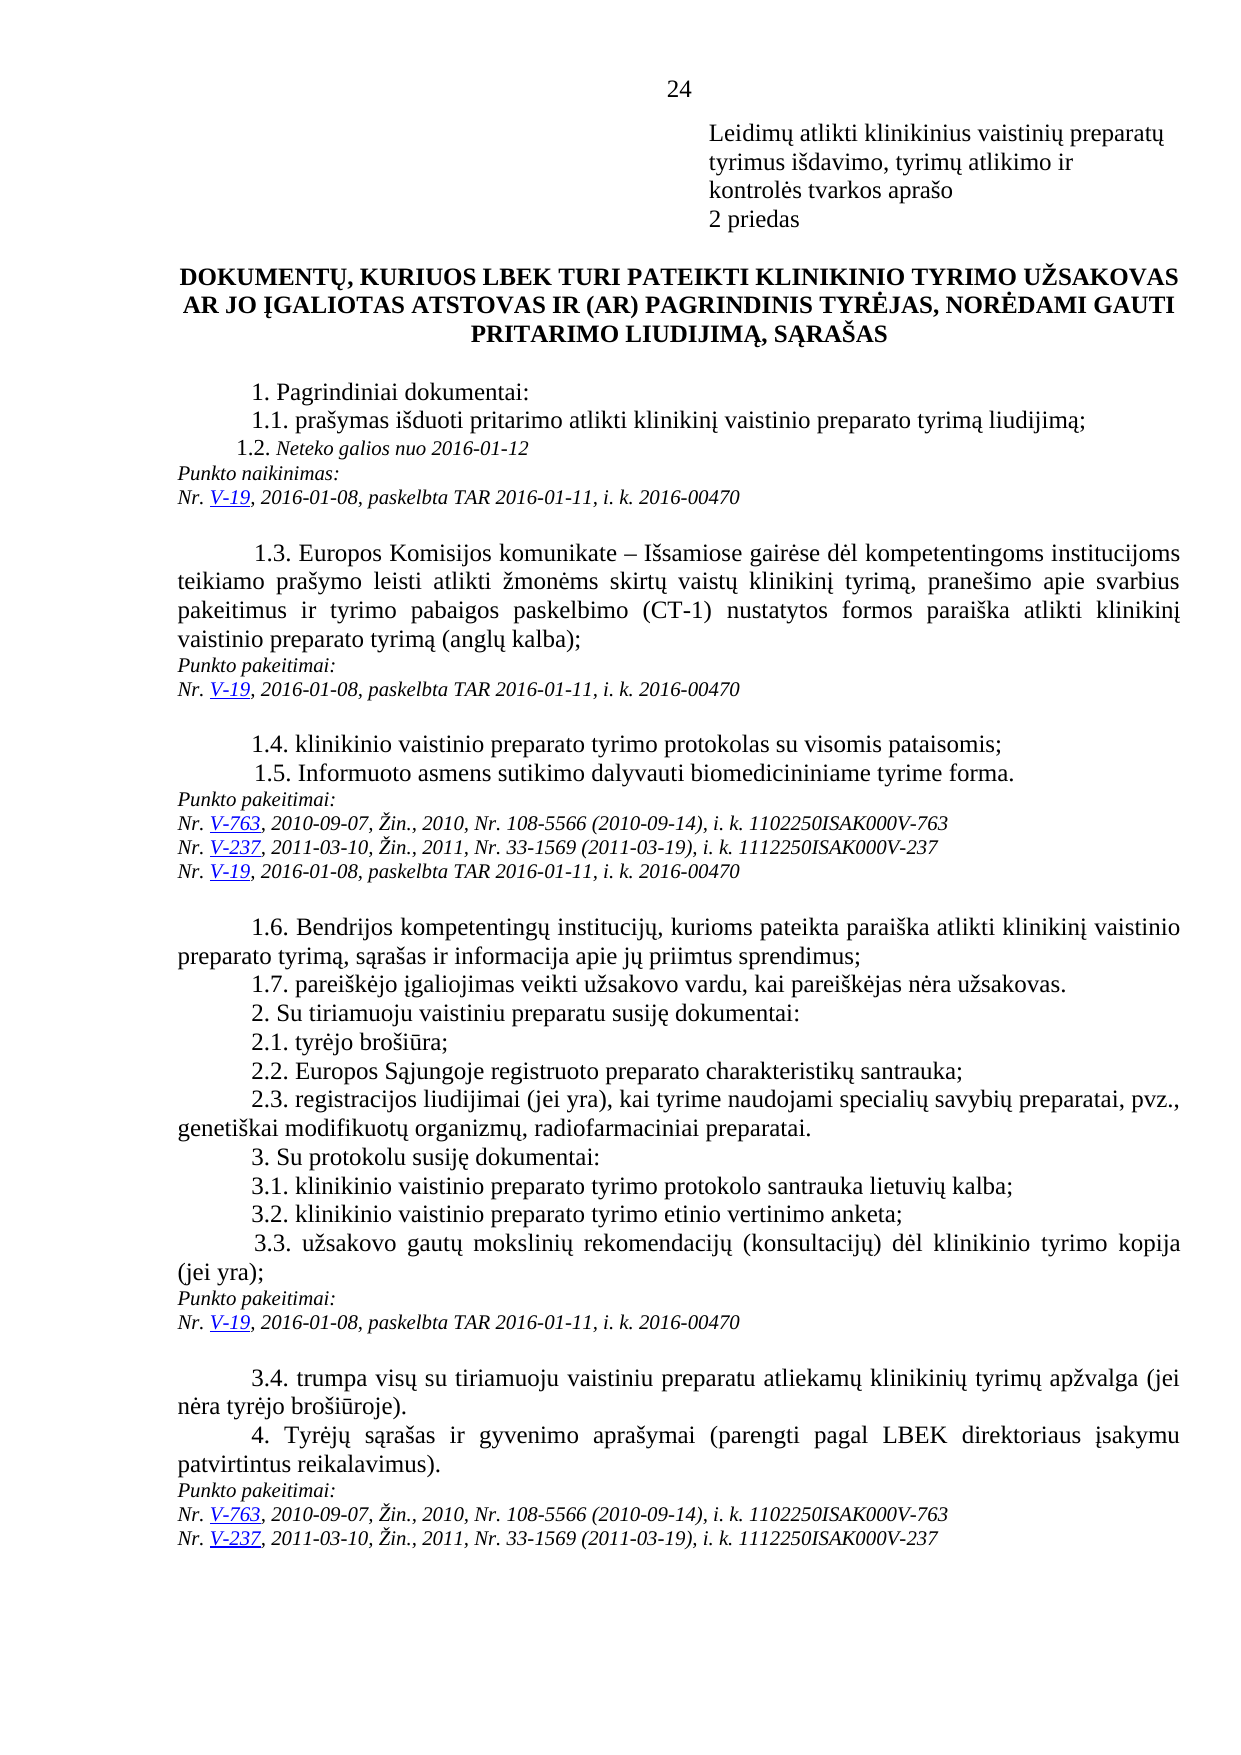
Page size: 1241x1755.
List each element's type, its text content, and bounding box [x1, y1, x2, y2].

text 1.1. prašymas išduoti pritarimo atlikti klinikinį vaistinio preparato tyrimą liudijimą; [177, 406, 1181, 434]
text tyrimus išdavimo, tyrimų atlikimo ir [177, 147, 1181, 176]
text 3.1. klinikinio vaistinio preparato tyrimo protokolo santrauka lietuvių kalba; [177, 1171, 1181, 1199]
text 2.2. Europos Sąjungoje registruoto preparato charakteristikų santrauka; [177, 1056, 1181, 1084]
text Leidimų atlikti klinikinius vaistinių preparatų [709, 118, 1181, 147]
text 1.7. pareiškėjo įgaliojimas veikti užsakovo vardu, kai pareiškėjas nėra užsakovas. [177, 969, 1181, 998]
text 2.3. registracijos liudijimai (jei yra), kai tyrime naudojami specialių savybių preparatai, pvz., genetiškai modifikuotų organizmų, radiofarmaciniai preparatai. [177, 1084, 1181, 1142]
text 3.2. klinikinio vaistinio preparato tyrimo etinio vertinimo anketa; [177, 1199, 1181, 1228]
text Nr. V-237, 2011-03-10, Žin., 2011, Nr. 33-1569 (2011-03-19), i. k. 1112250ISAK000V-237 [177, 835, 1181, 859]
text DOKUMENTŲ, KURIUOS LBEK TURI PATEIKTI KLINIKINIO TYRIMO UŽSAKOVAS AR JO ĮGALIOTAS ATSTOVAS IR (AR) PAGRINDINIS TYRĖJAS, NORĖDAMI GAUTI PRITARIMO LIUDIJIMĄ, SĄRAŠAS [177, 262, 1181, 348]
text 3. Su protokolu susiję dokumentai: [177, 1142, 1181, 1171]
text Punkto pakeitimai: [177, 787, 1181, 811]
text Nr. V-19, 2016-01-08, paskelbta TAR 2016-01-11, i. k. 2016-00470 [177, 1310, 1181, 1334]
text 2 priedas [177, 204, 1181, 233]
text 2.1. tyrėjo brošiūra; [177, 1027, 1181, 1056]
text 1. Pagrindiniai dokumentai: [177, 377, 1181, 406]
text 1.6. Bendrijos kompetentingų institucijų, kurioms pateikta paraiška atlikti klinikinį vaistinio preparato tyrimą, sąrašas ir informacija apie jų priimtus sprendimus; [177, 912, 1181, 969]
text Punkto pakeitimai: [177, 653, 1181, 677]
text 4. Tyrėjų sąrašas ir gyvenimo aprašymai (parengti pagal LBEK direktoriaus įsakymu patvirtintus reikalavimus). [177, 1420, 1181, 1478]
text Punkto pakeitimai: [177, 1286, 1181, 1310]
text Nr. V-763, 2010-09-07, Žin., 2010, Nr. 108-5566 (2010-09-14), i. k. 1102250ISAK000V-763 [177, 811, 1181, 835]
text kontrolės tvarkos aprašo [177, 176, 1181, 204]
text Nr. V-19, 2016-01-08, paskelbta TAR 2016-01-11, i. k. 2016-00470 [177, 859, 1181, 883]
text Nr. V-19, 2016-01-08, paskelbta TAR 2016-01-11, i. k. 2016-00470 [177, 677, 1181, 701]
text Nr. V-237, 2011-03-10, Žin., 2011, Nr. 33-1569 (2011-03-19), i. k. 1112250ISAK000V-237 [177, 1526, 1181, 1550]
text 1.4. klinikinio vaistinio preparato tyrimo protokolas su visomis pataisomis; [177, 729, 1181, 758]
text 3.3. užsakovo gautų mokslinių rekomendacijų (konsultacijų) dėl klinikinio tyrimo kopija (jei yra); [177, 1228, 1181, 1286]
text 1.2. Neteko galios nuo 2016-01-12 [177, 434, 1181, 461]
text 3.4. trumpa visų su tiriamuoju vaistiniu preparatu atliekamų klinikinių tyrimų apžvalga (jei nėra tyrėjo brošiūroje). [177, 1363, 1181, 1420]
text 2. Su tiriamuoju vaistiniu preparatu susiję dokumentai: [177, 998, 1181, 1027]
text Punkto pakeitimai: [177, 1478, 1181, 1502]
text 1.3. Europos Komisijos komunikate – Išsamiose gairėse dėl kompetentingoms institucijoms teikiamo prašymo leisti atlikti žmonėms skirtų vaistų klinikinį tyrimą, pranešimo apie svarbius pakeitimus ir tyrimo pabaigos paskelbimo (CT-1) nustatytos formos paraiška atlikti klinikinį vaistinio preparato tyrimą (anglų kalba); [177, 538, 1181, 653]
text Nr. V-19, 2016-01-08, paskelbta TAR 2016-01-11, i. k. 2016-00470 [177, 485, 1181, 509]
text Punkto naikinimas: [177, 461, 1181, 485]
text 1.5. Informuoto asmens sutikimo dalyvauti biomedicininiame tyrime forma. [177, 758, 1181, 787]
text Nr. V-763, 2010-09-07, Žin., 2010, Nr. 108-5566 (2010-09-14), i. k. 1102250ISAK000V-763 [177, 1502, 1181, 1526]
